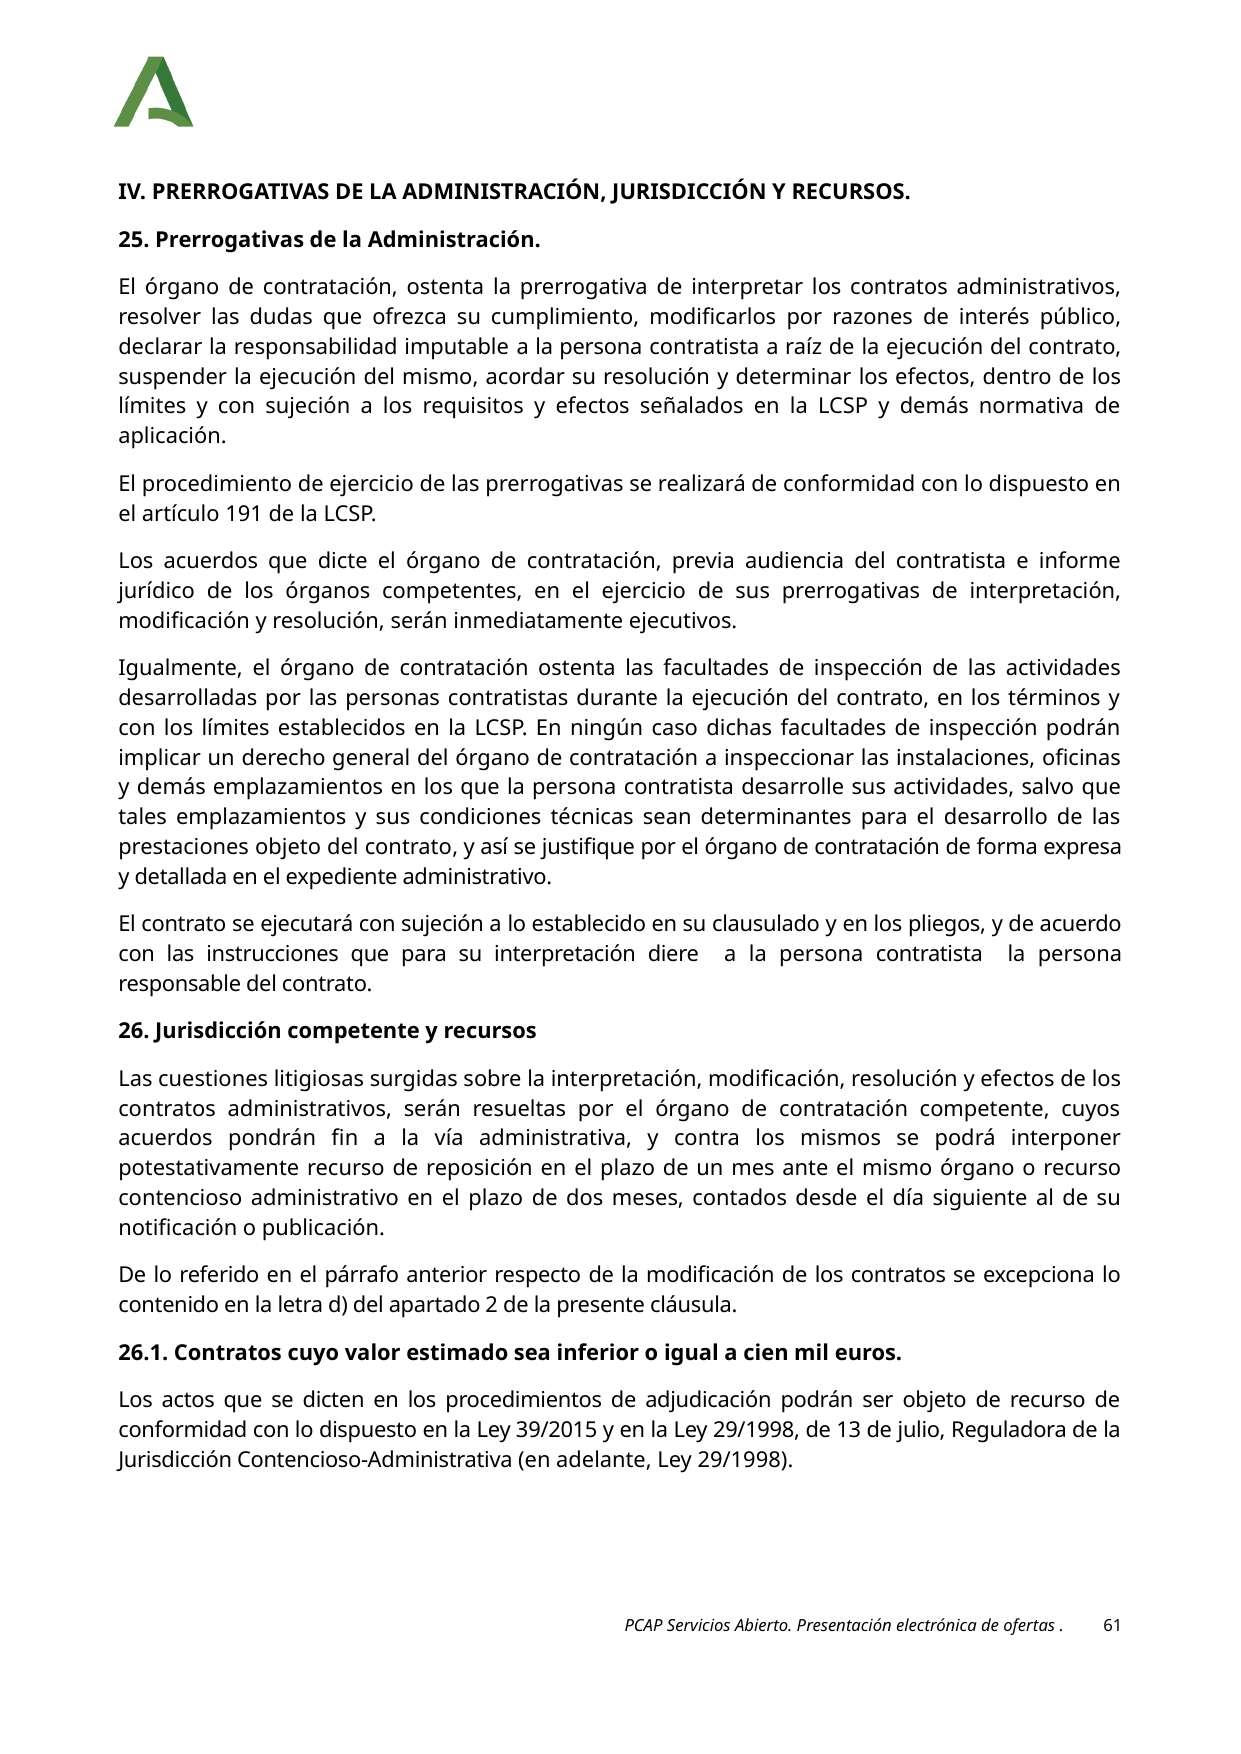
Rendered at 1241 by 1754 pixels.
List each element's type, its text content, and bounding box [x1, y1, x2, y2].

subtitle 25. Prerrogativas de la Administración. [118, 224, 1122, 254]
text Igualmente, el órgano de contratación ostenta las facultades de inspección de las actividades desarrolladas por las personas contratistas durante la ejecución del contrato, en los términos y con los límites establecidos en la LCSP. En ningún caso dichas facultades de inspección podrán implicar un derecho general del órgano de contratación a inspeccionar las instalaciones, oficinas y demás emplazamientos en los que la persona contratista desarrolle sus actividades, salvo que tales emplazamientos y sus condiciones técnicas sean determinantes para el desarrollo de las prestaciones objeto del contrato, y así se justifique por el órgano de contratación de forma expresa y detallada en el expediente administrativo. [118, 652, 1122, 891]
text El contrato se ejecutará con sujeción a lo establecido en su clausulado y en los pliegos, y de acuerdo con las instrucciones que para su interpretación diere a la persona contratista la persona responsable del contrato. [118, 908, 1122, 998]
subtitle 26.1. Contratos cuyo valor estimado sea inferior o igual a cien mil euros. [118, 1337, 1122, 1366]
subtitle IV. PRERROGATIVAS DE LA ADMINISTRACIÓN, JURISDICCIÓN Y RECURSOS. [118, 176, 1122, 206]
text Los actos que se dicten en los procedimientos de adjudicación podrán ser objeto de recurso de conformidad con lo dispuesto en la Ley 39/2015 y en la Ley 29/1998, de 13 de julio, Reguladora de la Jurisdicción Contencioso-Administrativa (en adelante, Ley 29/1998). [118, 1384, 1122, 1473]
text Las cuestiones litigiosas surgidas sobre la interpretación, modificación, resolución y efectos de los contratos administrativos, serán resueltas por el órgano de contratación competente, cuyos acuerdos pondrán fin a la vía administrativa, y contra los mismos se podrá interponer potestativamente recurso de reposición en el plazo de un mes ante el mismo órgano o recurso contencioso administrativo en el plazo de dos meses, contados desde el día siguiente al de su notificación o publicación. [118, 1063, 1122, 1242]
picture [109, 52, 198, 131]
text El procedimiento de ejercicio de las prerrogativas se realizará de conformidad con lo dispuesto en el artículo 191 de la LCSP. [118, 468, 1122, 527]
text De lo referido en el párrafo anterior respecto de la modificación de los contratos se excepciona lo contenido en la letra d) del apartado 2 de la presente cláusula. [118, 1259, 1122, 1319]
text Los acuerdos que dicte el órgano de contratación, previa audiencia del contratista e informe jurídico de los órganos competentes, en el ejercicio de sus prerrogativas de interpretación, modificación y resolución, serán inmediatamente ejecutivos. [118, 545, 1122, 634]
subtitle 26. Jurisdicción competente y recursos [118, 1015, 1122, 1045]
text El órgano de contratación, ostenta la prerrogativa de interpretar los contratos administrativos, resolver las dudas que ofrezca su cumplimiento, modificarlos por razones de interés público, declarar la responsabilidad imputable a la persona contratista a raíz de la ejecución del contrato, suspender la ejecución del mismo, acordar su resolución y determinar los efectos, dentro de los límites y con sujeción a los requisitos y efectos señalados en la LCSP y demás normativa de aplicación. [118, 271, 1122, 450]
